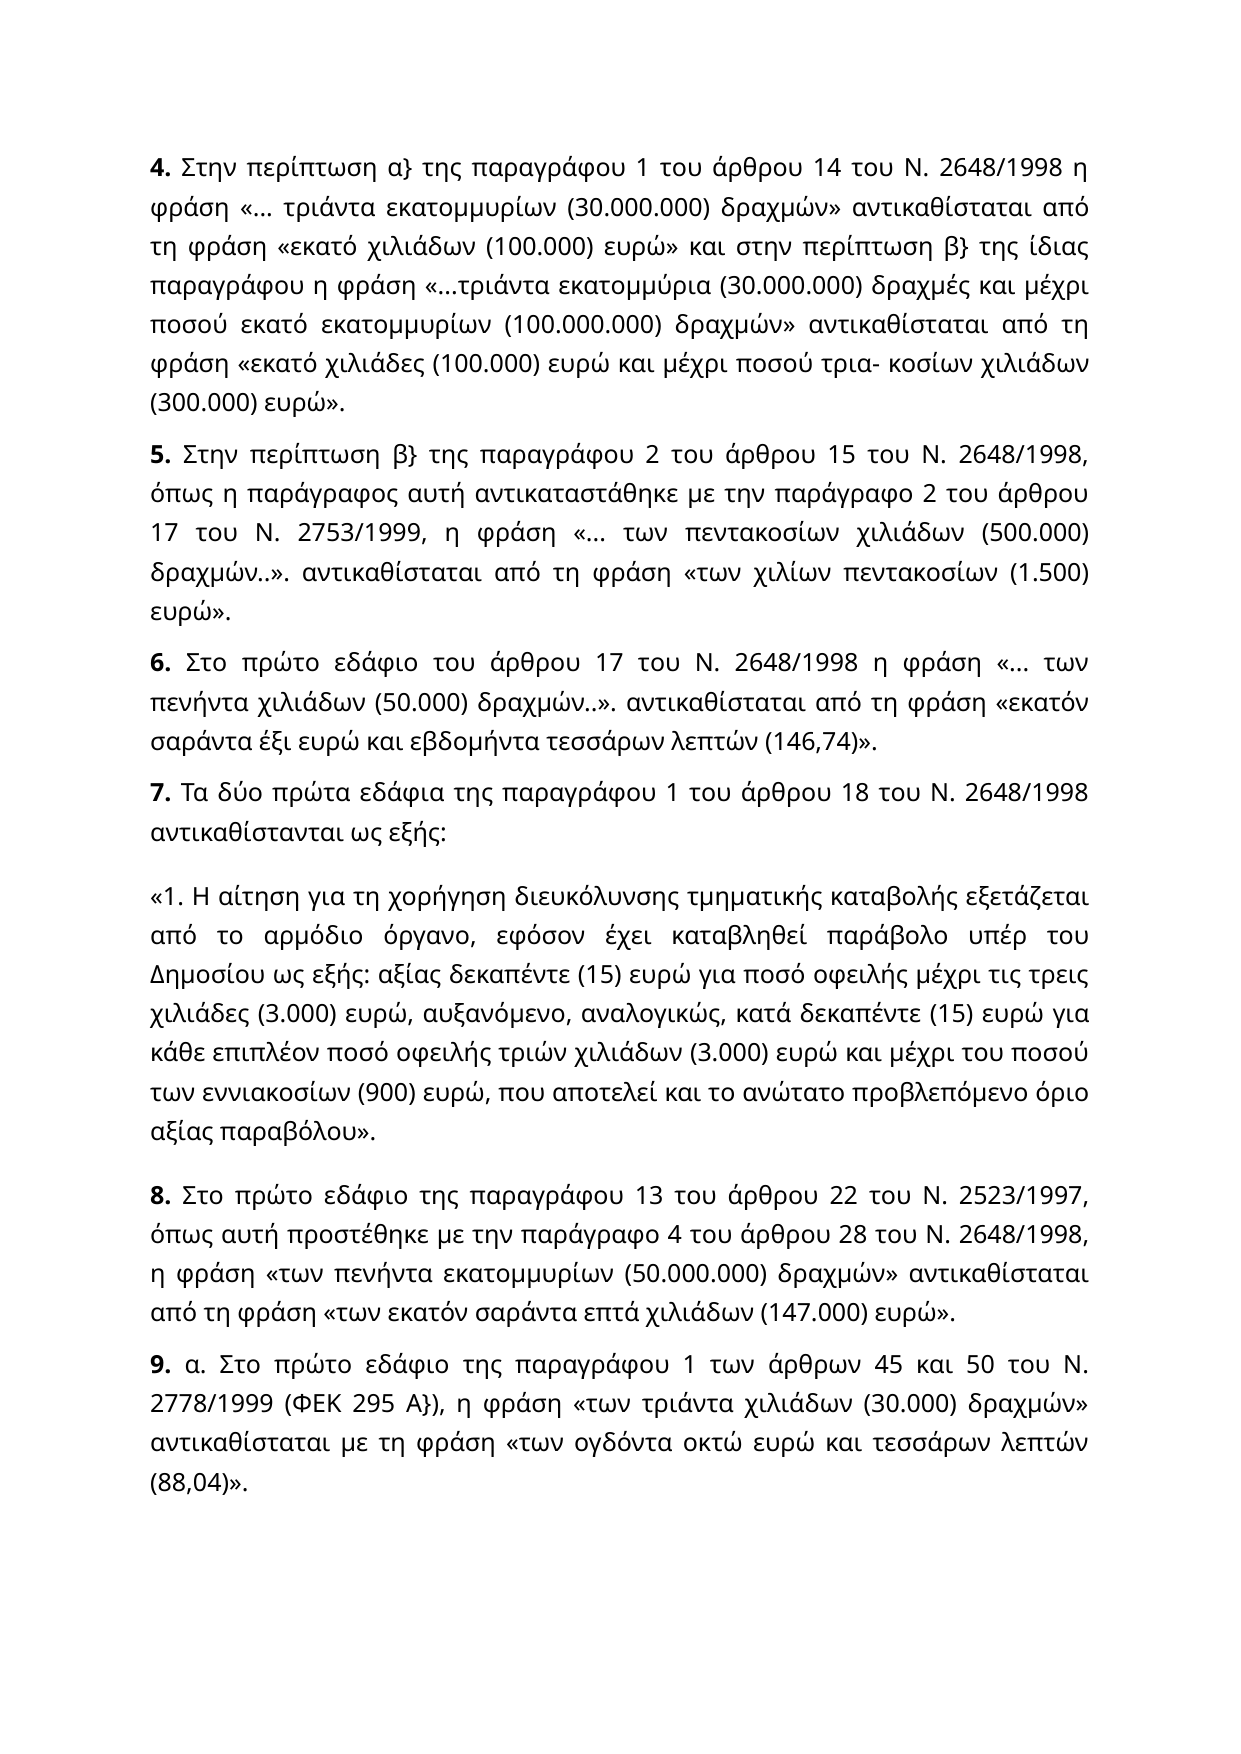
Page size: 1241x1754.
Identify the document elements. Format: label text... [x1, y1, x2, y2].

text «1. Η αίτηση για τη χορήγηση διευκόλυνσης τμηματικής καταβολής εξετάζεται από το αρμόδιο όργανο, εφόσον έχει καταβληθεί παράβολο υπέρ του Δημοσίου ως εξής: αξίας δεκαπέντε (15) ευρώ για ποσό οφειλής μέχρι τις τρεις χιλιάδες (3.000) ευρώ, αυξανόμενο, αναλογικώς, κατά δεκαπέντε (15) ευρώ για κάθε επιπλέον ποσό οφειλής τριών χιλιάδων (3.000) ευρώ και μέχρι του ποσού των εννιακοσίων (900) ευρώ, που αποτελεί και το ανώτατο προβλεπόμενο όριο αξίας παραβόλου». [150, 878, 1090, 1147]
text 6. Στο πρώτο εδάφιο του άρθρου 17 του Ν. 2648/1998 η φράση «... των πενήντα χιλιάδων (50.000) δραχμών..». αντικαθίσταται από τη φράση «εκατόν σαράντα έξι ευρώ και εβδομήντα τεσσάρων λεπτών (146,74)». [150, 645, 1090, 757]
text 4. Στην περίπτωση α} της παραγράφου 1 του άρθρου 14 του Ν. 2648/1998 η φράση «... τριάντα εκατομμυρίων (30.000.000) δραχμών» αντικαθίσταται από τη φράση «εκατό χιλιάδων (100.000) ευρώ» και στην περίπτωση β} της ίδιας παραγράφου η φράση «...τριάντα εκατομμύρια (30.000.000) δραχμές και μέχρι ποσού εκατό εκατομμυρίων (100.000.000) δραχμών» αντικαθίσταται από τη φράση «εκατό χιλιάδες (100.000) ευρώ και μέχρι ποσού τρια- κοσίων χιλιάδων (300.000) ευρώ». [150, 150, 1090, 419]
text 9. α. Στο πρώτο εδάφιο της παραγράφου 1 των άρθρων 45 και 50 του Ν. 2778/1999 (ΦΕΚ 295 Α}), η φράση «των τριάντα χιλιάδων (30.000) δραχμών» αντικαθίσταται με τη φράση «των ογδόντα οκτώ ευρώ και τεσσάρων λεπτών (88,04)». [150, 1347, 1090, 1498]
text 7. Τα δύο πρώτα εδάφια της παραγράφου 1 του άρθρου 18 του Ν. 2648/1998 αντικαθίστανται ως εξής: [150, 775, 1090, 848]
text 5. Στην περίπτωση β} της παραγράφου 2 του άρθρου 15 του Ν. 2648/1998, όπως η παράγραφος αυτή αντικαταστάθηκε με την παράγραφο 2 του άρθρου 17 του Ν. 2753/1999, η φράση «... των πεντακοσίων χιλιάδων (500.000) δραχμών..». αντικαθίσταται από τη φράση «των χιλίων πεντακοσίων (1.500) ευρώ». [150, 437, 1090, 627]
text 8. Στο πρώτο εδάφιο της παραγράφου 13 του άρθρου 22 του Ν. 2523/1997, όπως αυτή προστέθηκε με την παράγραφο 4 του άρθρου 28 του Ν. 2648/1998, η φράση «των πενήντα εκατομμυρίων (50.000.000) δραχμών» αντικαθίσταται από τη φράση «των εκατόν σαράντα επτά χιλιάδων (147.000) ευρώ». [150, 1177, 1090, 1329]
